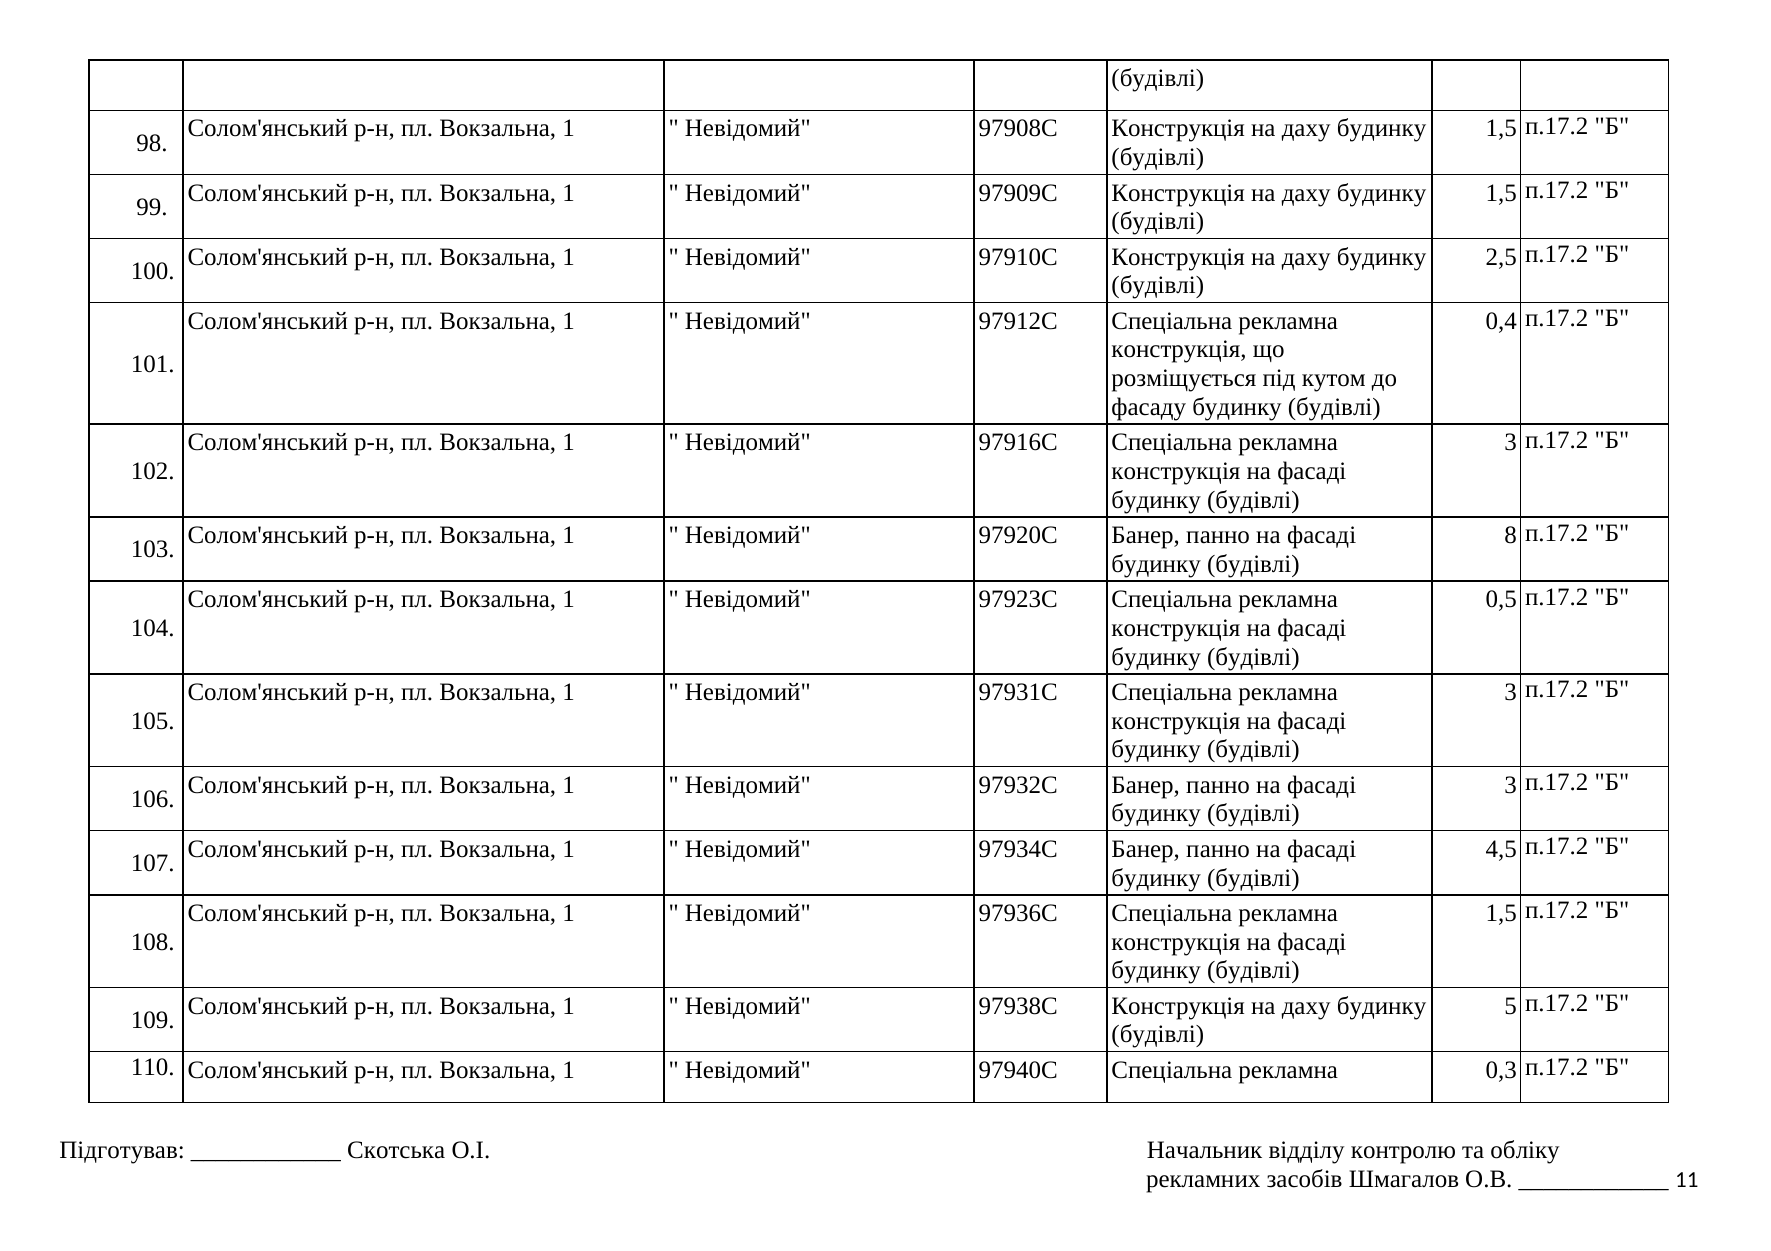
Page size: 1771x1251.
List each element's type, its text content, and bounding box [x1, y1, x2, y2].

table_cell [90, 303, 182, 423]
table_cell 97938С [975, 988, 1106, 1051]
table_cell [1433, 61, 1520, 109]
table_cell Солом'янський р-н, пл. Вокзальна, 1 [184, 831, 663, 894]
table_cell [90, 675, 182, 766]
table_cell [1521, 61, 1668, 109]
table_cell 97908С [975, 111, 1106, 173]
table_cell п.17.2 "Б" [1521, 767, 1668, 830]
table_cell 97940С [975, 1052, 1106, 1102]
table_cell [90, 988, 182, 1051]
table_cell Спеціальна рекламна конструкція, що розміщується під кутом до фасаду будинку (будівлі) [1108, 303, 1431, 423]
table_cell 97909С [975, 175, 1106, 238]
table_cell " Невідомий" [665, 1052, 973, 1102]
table_cell [90, 175, 182, 238]
table_cell [90, 1052, 182, 1102]
table_cell [90, 582, 182, 673]
table_cell п.17.2 "Б" [1521, 831, 1668, 894]
table_cell [184, 61, 663, 109]
table_cell " Невідомий" [665, 896, 973, 987]
table_cell " Невідомий" [665, 988, 973, 1051]
table_cell 97936С [975, 896, 1106, 987]
table_cell 97920С [975, 518, 1106, 580]
table_cell [90, 518, 182, 580]
table_cell [90, 239, 182, 302]
table_cell п.17.2 "Б" [1521, 988, 1668, 1051]
table_cell " Невідомий" [665, 518, 973, 580]
table_cell " Невідомий" [665, 175, 973, 238]
table_cell п.17.2 "Б" [1521, 675, 1668, 766]
table_cell [90, 896, 182, 987]
table_cell Солом'янський р-н, пл. Вокзальна, 1 [184, 175, 663, 238]
table_cell [665, 61, 973, 109]
table_cell Спеціальна рекламна конструкція на фасаді будинку (будівлі) [1108, 425, 1431, 516]
table_cell Конструкція на даху будинку (будівлі) [1108, 111, 1431, 173]
table_cell 97923С [975, 582, 1106, 673]
table_cell [90, 61, 182, 109]
table_cell п.17.2 "Б" [1521, 425, 1668, 516]
table_cell [90, 767, 182, 830]
table_cell Конструкція на даху будинку (будівлі) [1108, 175, 1431, 238]
table_cell " Невідомий" [665, 767, 973, 830]
table_cell Спеціальна рекламна конструкція на фасаді будинку (будівлі) [1108, 896, 1431, 987]
table_cell Солом'янський р-н, пл. Вокзальна, 1 [184, 767, 663, 830]
table_cell п.17.2 "Б" [1521, 1052, 1668, 1102]
table_cell Солом'янський р-н, пл. Вокзальна, 1 [184, 111, 663, 173]
table_cell 2,5 [1433, 239, 1520, 302]
table_cell п.17.2 "Б" [1521, 111, 1668, 173]
table_cell п.17.2 "Б" [1521, 303, 1668, 423]
table_cell п.17.2 "Б" [1521, 582, 1668, 673]
table_cell п.17.2 "Б" [1521, 518, 1668, 580]
table_cell 0,3 [1433, 1052, 1520, 1102]
table_cell " Невідомий" [665, 239, 973, 302]
table_cell 5 [1433, 988, 1520, 1051]
table_cell Солом'янський р-н, пл. Вокзальна, 1 [184, 425, 663, 516]
table_cell 0,5 [1433, 582, 1520, 673]
table_cell 3 [1433, 425, 1520, 516]
table_cell 8 [1433, 518, 1520, 580]
table_cell Солом'янський р-н, пл. Вокзальна, 1 [184, 582, 663, 673]
table_cell 97932С [975, 767, 1106, 830]
table_cell Спеціальна рекламна [1108, 1052, 1431, 1102]
table_cell 3 [1433, 675, 1520, 766]
table_cell 1,5 [1433, 896, 1520, 987]
table_cell п.17.2 "Б" [1521, 896, 1668, 987]
table_cell Солом'янський р-н, пл. Вокзальна, 1 [184, 239, 663, 302]
table_cell [975, 61, 1106, 109]
table_cell Солом'янський р-н, пл. Вокзальна, 1 [184, 675, 663, 766]
table_cell 97910С [975, 239, 1106, 302]
table_cell (будівлі) [1108, 61, 1431, 109]
table_cell Солом'янський р-н, пл. Вокзальна, 1 [184, 988, 663, 1051]
table_cell " Невідомий" [665, 582, 973, 673]
table_cell Солом'янський р-н, пл. Вокзальна, 1 [184, 518, 663, 580]
table_cell п.17.2 "Б" [1521, 239, 1668, 302]
table_cell [90, 425, 182, 516]
table_cell Солом'янський р-н, пл. Вокзальна, 1 [184, 896, 663, 987]
table_cell " Невідомий" [665, 831, 973, 894]
table_cell Конструкція на даху будинку (будівлі) [1108, 239, 1431, 302]
table_cell 0,4 [1433, 303, 1520, 423]
table_cell 97916С [975, 425, 1106, 516]
table_cell Спеціальна рекламна конструкція на фасаді будинку (будівлі) [1108, 582, 1431, 673]
table_cell " Невідомий" [665, 425, 973, 516]
table_cell Солом'янський р-н, пл. Вокзальна, 1 [184, 303, 663, 423]
table_cell " Невідомий" [665, 675, 973, 766]
table_cell Банер, панно на фасаді будинку (будівлі) [1108, 518, 1431, 580]
table_cell [90, 831, 182, 894]
table_cell 1,5 [1433, 175, 1520, 238]
table_cell 97934С [975, 831, 1106, 894]
table_cell 4,5 [1433, 831, 1520, 894]
table_cell 97931С [975, 675, 1106, 766]
table_cell 1,5 [1433, 111, 1520, 173]
table_cell [90, 111, 182, 173]
table_cell Банер, панно на фасаді будинку (будівлі) [1108, 831, 1431, 894]
table_cell Конструкція на даху будинку (будівлі) [1108, 988, 1431, 1051]
table_cell п.17.2 "Б" [1521, 175, 1668, 238]
table_cell 97912С [975, 303, 1106, 423]
table_cell Солом'янський р-н, пл. Вокзальна, 1 [184, 1052, 663, 1102]
table_cell Банер, панно на фасаді будинку (будівлі) [1108, 767, 1431, 830]
table_cell 3 [1433, 767, 1520, 830]
table_cell Спеціальна рекламна конструкція на фасаді будинку (будівлі) [1108, 675, 1431, 766]
table_cell " Невідомий" [665, 303, 973, 423]
table_cell " Невідомий" [665, 111, 973, 173]
